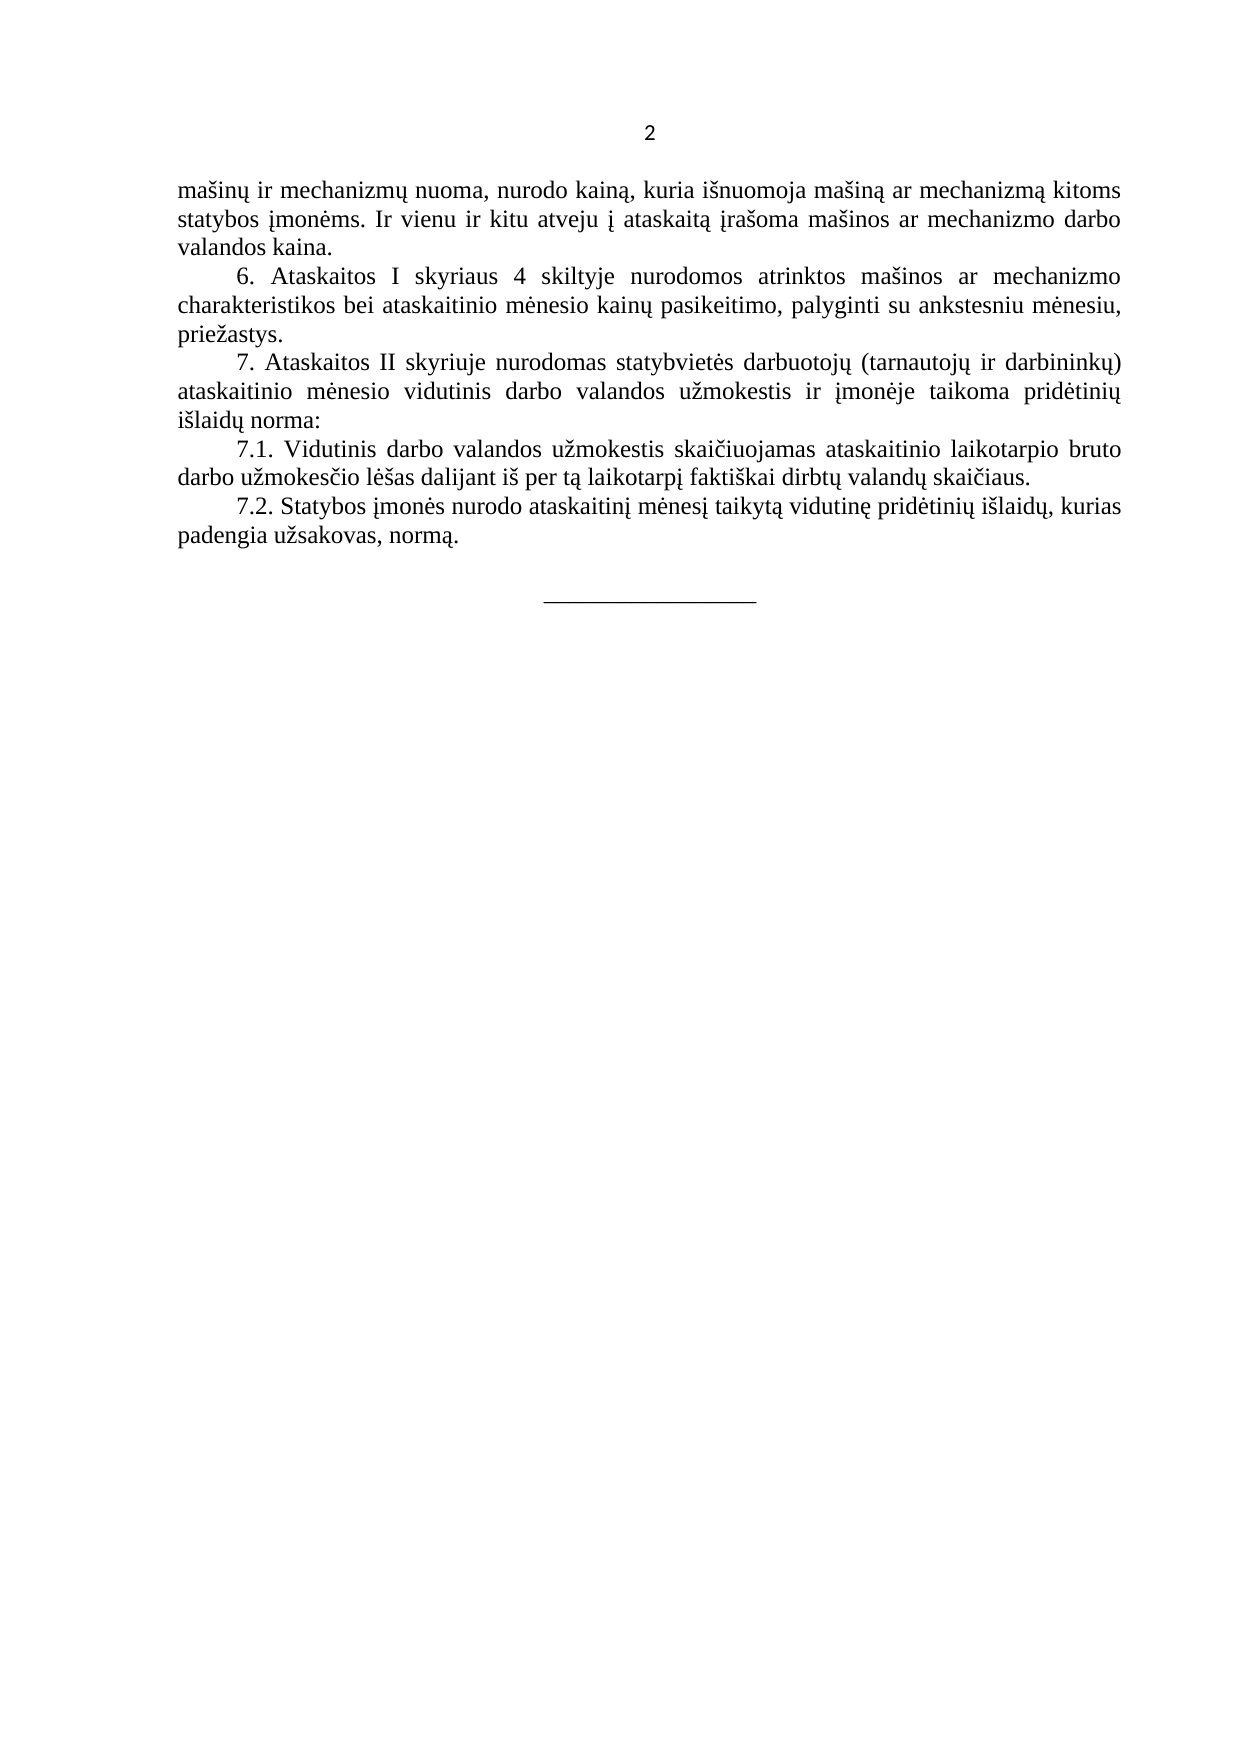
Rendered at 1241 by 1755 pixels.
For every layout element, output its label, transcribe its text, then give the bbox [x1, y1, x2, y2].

text 7. Ataskaitos II skyriuje nurodomas statybvietės darbuotojų (tarnautojų ir darbininkų) ataskaitinio mėnesio vidutinis darbo valandos užmokestis ir įmonėje taikoma pridėtinių išlaidų norma: [177, 347, 1122, 434]
text 7.2. Statybos įmonės nurodo ataskaitinį mėnesį taikytą vidutinę pridėtinių išlaidų, kurias padengia užsakovas, normą. [177, 491, 1122, 549]
text _________________ [177, 577, 1122, 606]
text mašinų ir mechanizmų nuoma, nurodo kainą, kuria išnuomoja mašiną ar mechanizmą kitoms statybos įmonėms. Ir vienu ir kitu atveju į ataskaitą įrašoma mašinos ar mechanizmo darbo valandos kaina. [177, 175, 1122, 261]
text 7.1. Vidutinis darbo valandos užmokestis skaičiuojamas ataskaitinio laikotarpio bruto darbo užmokesčio lėšas dalijant iš per tą laikotarpį faktiškai dirbtų valandų skaičiaus. [177, 434, 1122, 491]
text 6. Ataskaitos I skyriaus 4 skiltyje nurodomos atrinktos mašinos ar mechanizmo charakteristikos bei ataskaitinio mėnesio kainų pasikeitimo, palyginti su ankstesniu mėnesiu, priežastys. [177, 261, 1122, 347]
